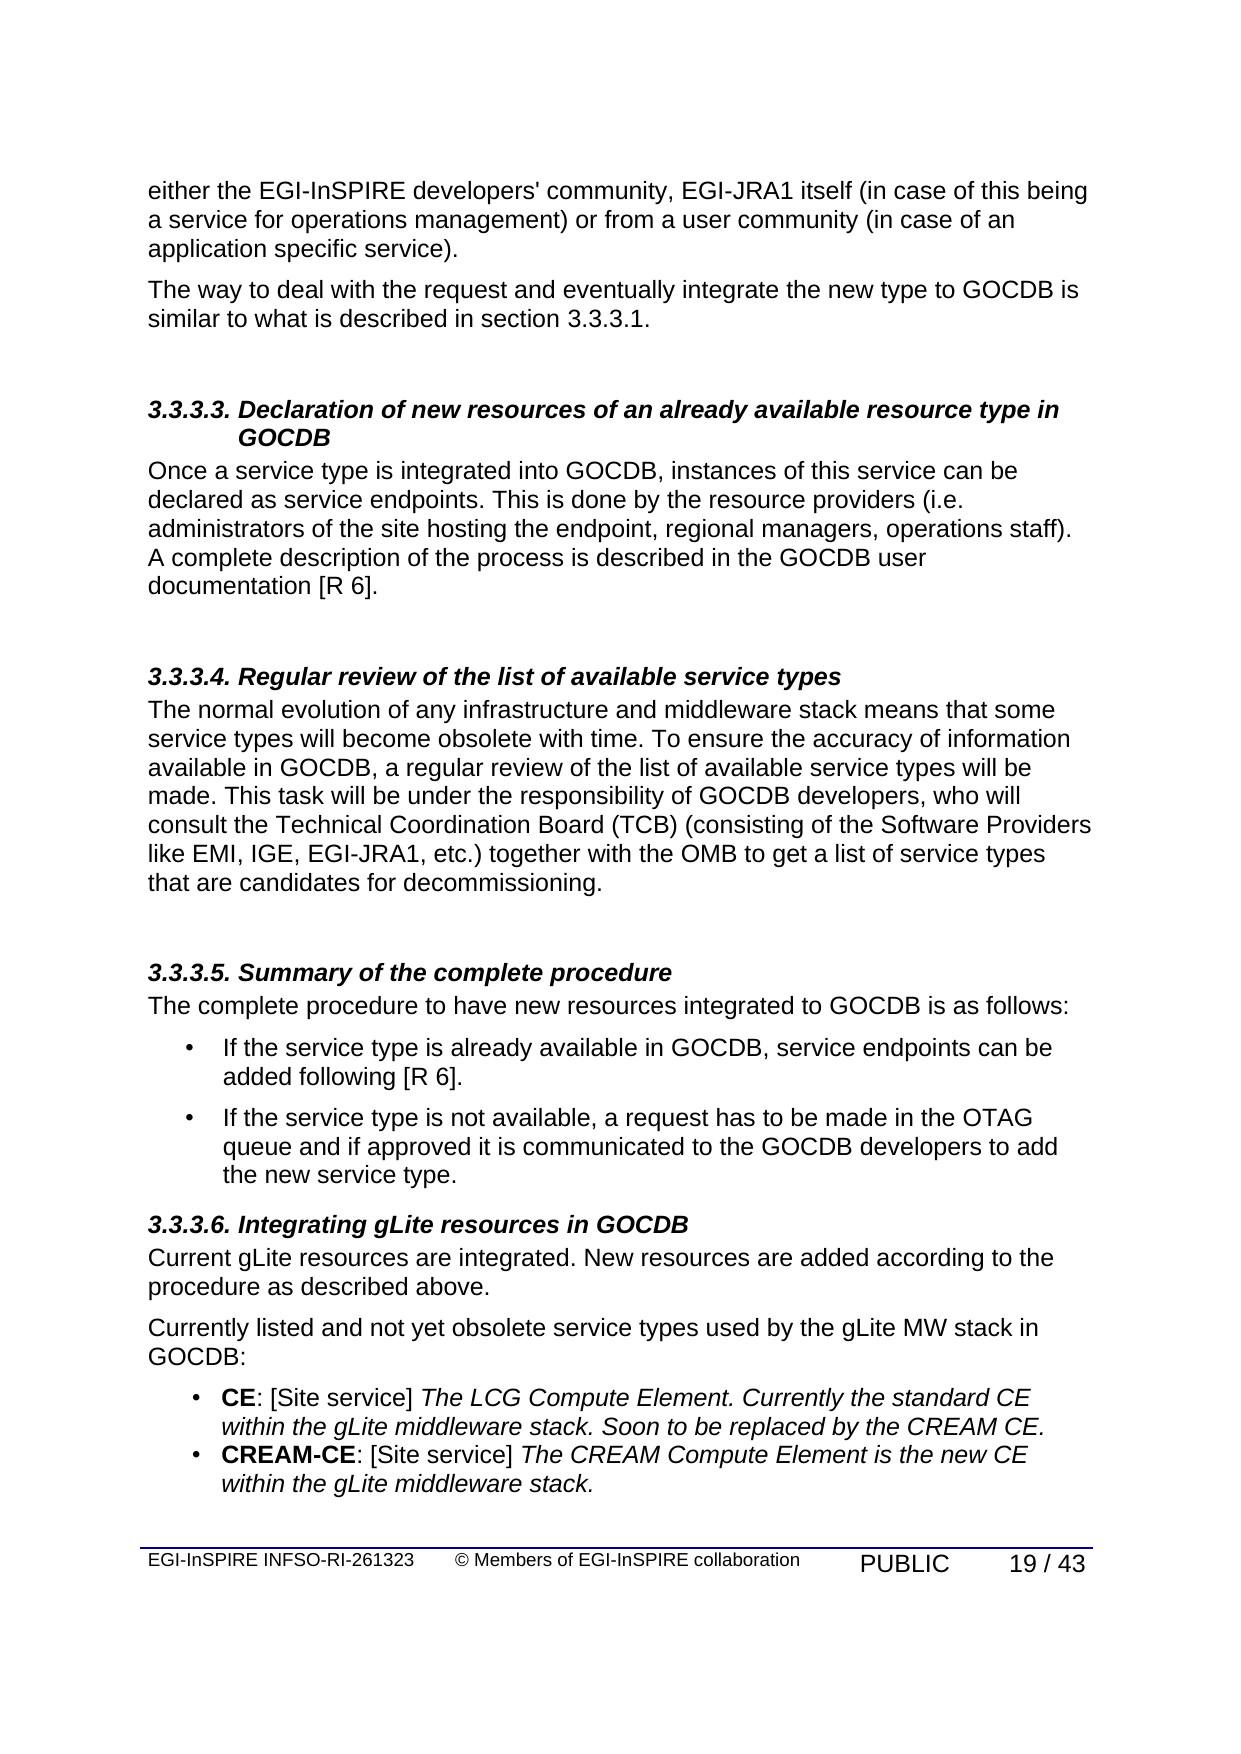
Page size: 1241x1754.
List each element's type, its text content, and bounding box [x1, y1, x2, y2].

subtitle Integrating gLite resources in GOCDB [148, 1210, 1093, 1239]
subtitle Regular review of the list of available service types [148, 662, 1093, 691]
subtitle Summary of the complete procedure [148, 958, 1093, 987]
text The complete procedure to have new resources integrated to GOCDB is as follows: [148, 991, 1093, 1020]
text The normal evolution of any infrastructure and middleware stack means that some service types will become obsolete with time. To ensure the accuracy of information available in GOCDB, a regular review of the list of available service types will be made. This task will be under the responsibility of GOCDB developers, who will consult the Technical Coordination Board (TCB) (consisting of the Software Providers like EMI, IGE, EGI-JRA1, etc.) together with the OMB to get a list of service types that are candidates for decommissioning. [148, 695, 1093, 896]
list If the service type is already available in GOCDB, service endpoints can be added following [R 6]. [185, 1033, 1093, 1090]
text either the EGI-InSPIRE developers' community, EGI-JRA1 itself (in case of this being a service for operations management) or from a user community (in case of an application specific service). [148, 176, 1093, 263]
text Currently listed and not yet obsolete service types used by the gLite MW stack in GOCDB: [148, 1313, 1093, 1370]
text Once a service type is integrated into GOCDB, instances of this service can be declared as service endpoints. This is done by the resource providers (i.e. administrators of the site hosting the endpoint, regional managers, operations staff). A complete description of the process is described in the GOCDB user documentation [R 6]. [148, 456, 1093, 600]
subtitle Declaration of new resources of an already available resource type in GOCDB [148, 395, 1093, 452]
list CE: [Site service] The LCG Compute Element. Currently the standard CE within the gLite middleware stack. Soon to be replaced by the CREAM CE. [192, 1383, 1093, 1440]
list If the service type is not available, a request has to be made in the OTAG queue and if approved it is communicated to the GOCDB developers to add the new service type. [185, 1103, 1093, 1189]
text Current gLite resources are integrated. New resources are added according to the procedure as described above. [148, 1243, 1093, 1300]
list CREAM-CE: [Site service] The CREAM Compute Element is the new CE within the gLite middleware stack. [192, 1440, 1093, 1498]
text The way to deal with the request and eventually integrate the new type to GOCDB is similar to what is described in section 3.3.3.1. [148, 275, 1093, 333]
